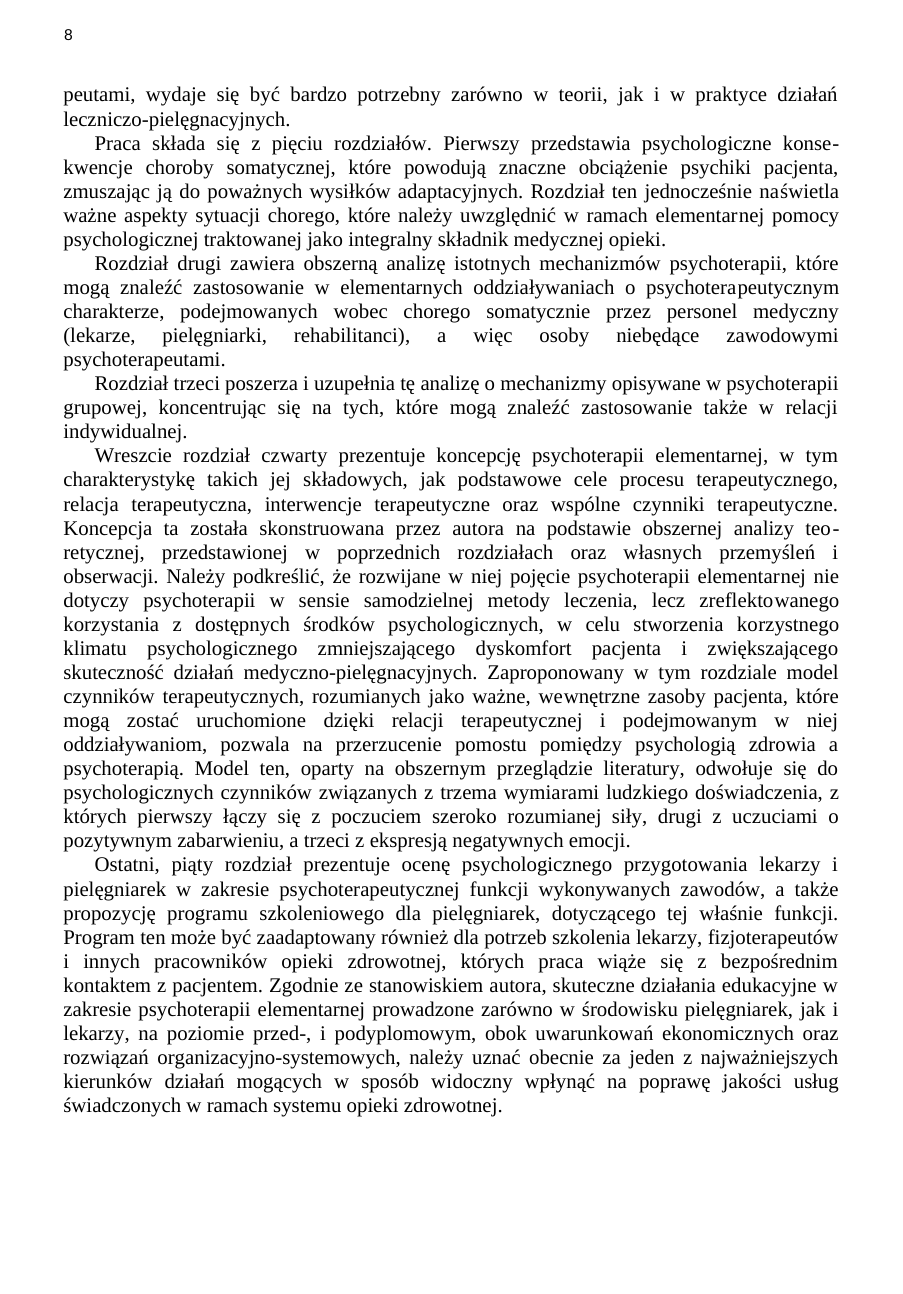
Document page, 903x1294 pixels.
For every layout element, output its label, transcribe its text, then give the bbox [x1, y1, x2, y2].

text Praca składa się z pięciu rozdziałów. Pierwszy przedstawia psychologiczne konse­kwencje choroby somatycznej, które powodują znaczne obciążenie psychiki pacjenta, zmuszając ją do poważnych wysiłków adaptacyjnych. Rozdział ten jednocześnie na­świetla ważne aspekty sytuacji chorego, które należy uwzględnić w ramach elementar­nej pomocy psychologicznej traktowanej jako integralny składnik medycznej opieki. [63, 131, 839, 251]
text Wreszcie rozdział czwarty prezentuje koncepcję psychoterapii elementarnej, w tym charakterystykę takich jej składowych, jak podstawowe cele procesu terapeutycznego, relacja terapeutyczna, interwencje terapeutyczne oraz wspólne czynniki terapeutyczne. Koncepcja ta została skonstruowana przez autora na podstawie obszernej analizy teo­retycznej, przedstawionej w poprzednich rozdziałach oraz własnych przemyśleń i obserwacji. Należy podkreślić, że rozwijane w niej pojęcie psychoterapii elementar­nej nie dotyczy psychoterapii w sensie samodzielnej metody leczenia, lecz zreflekto­wanego korzystania z dostępnych środków psychologicznych, w celu stworzenia ko­rzystnego klimatu psychologicznego zmniejszającego dyskomfort pacjenta i zwiększającego skuteczność działań medyczno-pielęgnacyjnych. Zaproponowany w tym rozdziale model czynników terapeutycznych, rozumianych jako ważne, we­wnętrzne zasoby pacjenta, które mogą zostać uruchomione dzięki relacji terapeutycznej i podejmowanym w niej oddziaływaniom, pozwala na przerzucenie pomostu pomiędzy psychologią zdrowia a psychoterapią. Model ten, oparty na obszernym przeglądzie literatury, odwołuje się do psychologicznych czynników związanych z trzema wymia­rami ludzkiego doświadczenia, z których pierwszy łączy się z poczuciem szeroko ro­zumianej siły, drugi z uczuciami o pozytywnym zabarwieniu, a trzeci z ekspresją ne­gatywnych emocji. [63, 443, 839, 852]
text Rozdział drugi zawiera obszerną analizę istotnych mechanizmów psychoterapii, które mogą znaleźć zastosowanie w elementarnych oddziaływaniach o psychotera­peutycznym charakterze, podejmowanych wobec chorego somatycznie przez personel medyczny (lekarze, pielęgniarki, rehabilitanci), a więc osoby niebędące zawodowymi psychoterapeutami. [63, 251, 839, 371]
text Ostatni, piąty rozdział prezentuje ocenę psychologicznego przygotowania lekarzy i pielęgniarek w zakresie psychoterapeutycznej funkcji wykonywanych zawodów, a także propozycję programu szkoleniowego dla pielęgniarek, dotyczącego tej właśnie funkcji. Program ten może być zaadaptowany również dla potrzeb szkolenia lekarzy, fizjoterapeutów i innych pracowników opieki zdrowotnej, których praca wiąże się z bezpośrednim kontaktem z pacjentem. Zgodnie ze stanowiskiem autora, skuteczne działania edukacyjne w zakresie psychoterapii elementarnej prowadzone zarówno w środowisku pielęgniarek, jak i lekarzy, na poziomie przed-, i podyplomowym, obok uwarunkowań ekonomicznych oraz rozwiązań organizacyjno-systemowych, należy uznać obecnie za jeden z najważniejszych kierunków działań mogących w sposób wi­doczny wpłynąć na poprawę jakości usług świadczonych w ramach systemu opieki zdrowotnej. [63, 852, 839, 1117]
text peutami, wydaje się być bardzo potrzebny zarówno w teorii, jak i w praktyce działań leczniczo-pielęgnacyjnych. [63, 82, 839, 131]
text Rozdział trzeci poszerza i uzupełnia tę analizę o mechanizmy opisywane w psychoterapii grupowej, koncentrując się na tych, które mogą znaleźć zastosowanie także w relacji indywidualnej. [63, 371, 839, 443]
text 8 [64, 25, 78, 43]
